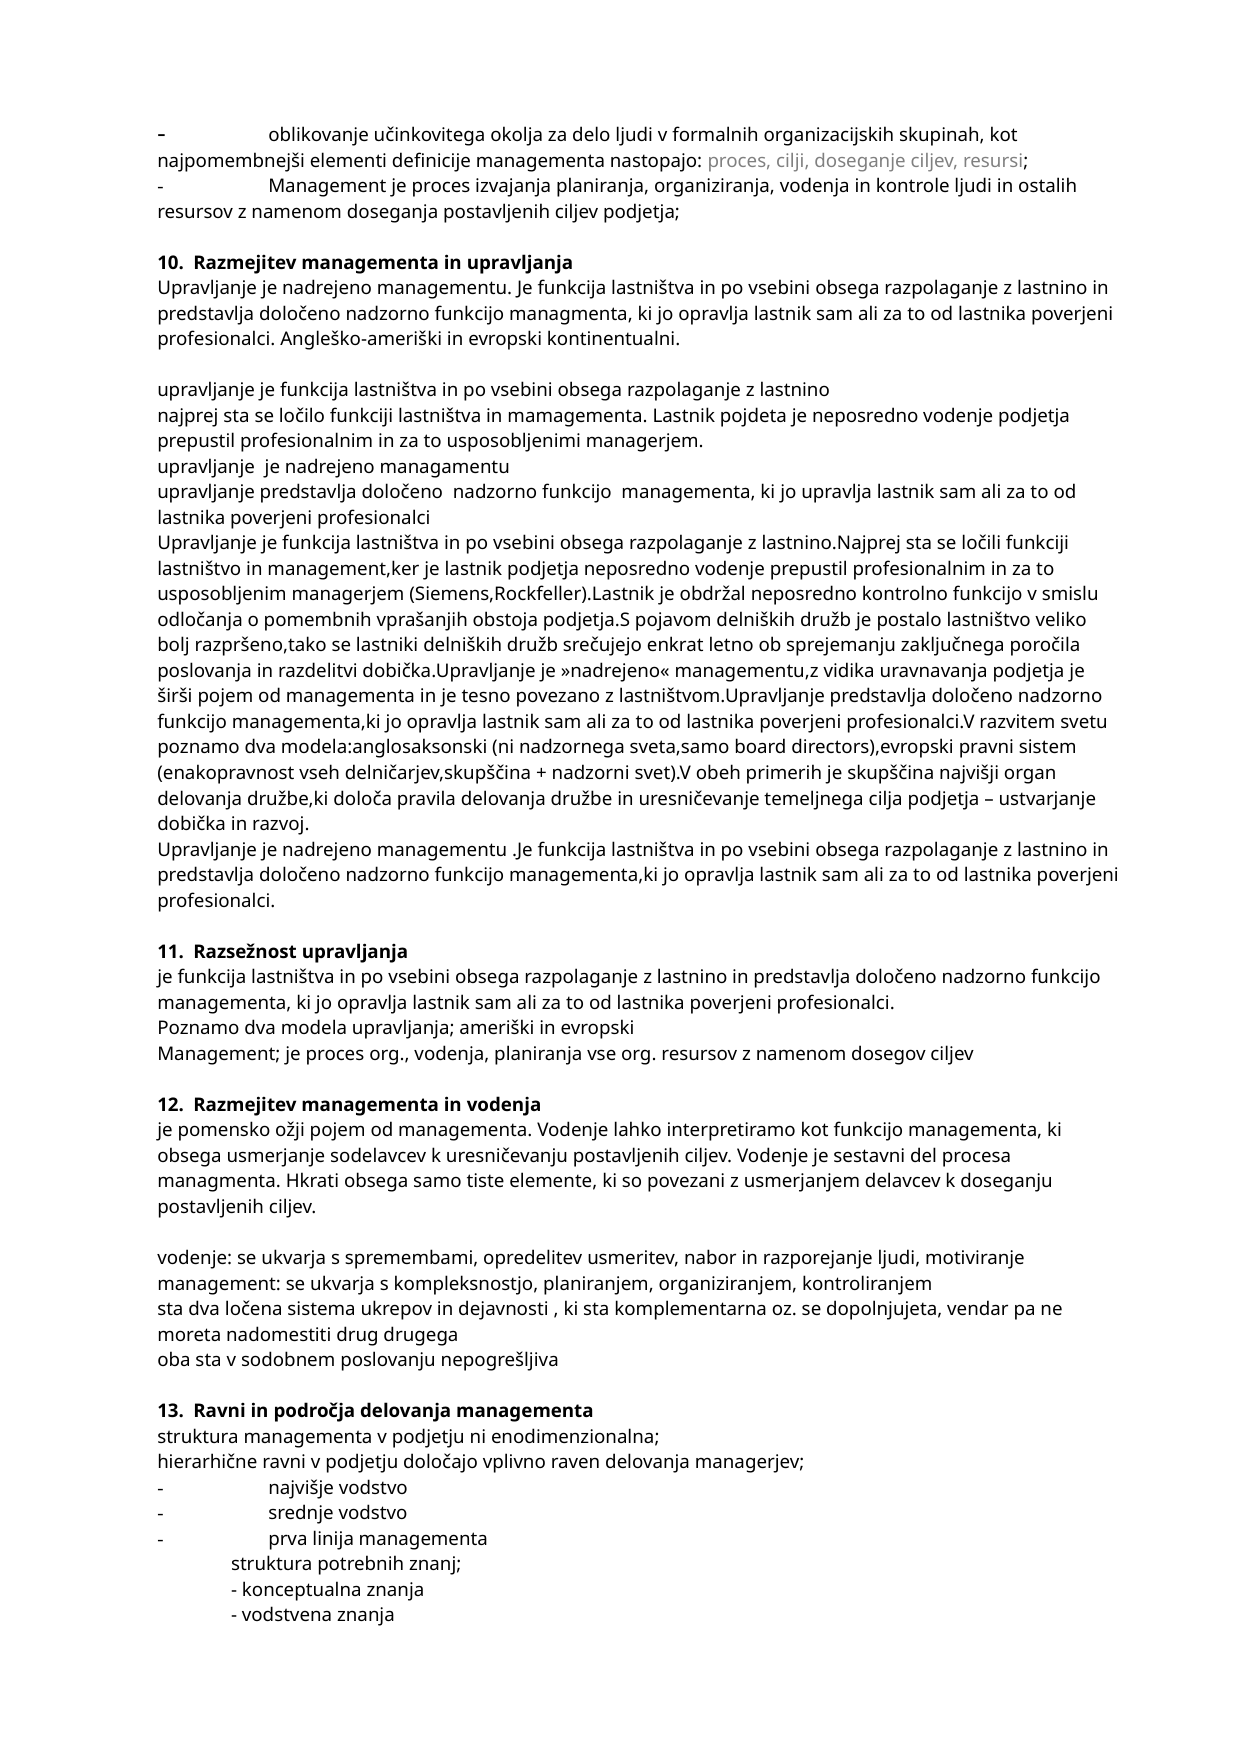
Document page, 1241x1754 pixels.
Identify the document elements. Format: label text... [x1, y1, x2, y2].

text vodenje: se ukvarja s spremembami, opredelitev usmeritev, nabor in razporejanje ljudi, motiviranje management: se ukvarja s kompleksnostjo, planiranjem, organiziranjem, kontroliranjem [157, 1244, 1122, 1295]
text struktura managementa v podjetju ni enodimenzionalna; [157, 1423, 1122, 1448]
text je pomensko ožji pojem od managementa. Vodenje lahko interpretiramo kot funkcijo managementa, ki obsega usmerjanje sodelavcev k uresničevanju postavljenih ciljev. Vodenje je sestavni del procesa managmenta. Hkrati obsega samo tiste elemente, ki so povezani z usmerjanjem delavcev k doseganju postavljenih ciljev. [157, 1117, 1122, 1219]
text upravljanje predstavlja določeno nadzorno funkcijo managementa, ki jo upravlja lastnik sam ali za to od lastnika poverjeni profesionalci [157, 479, 1122, 530]
text sta dva ločena sistema ukrepov in dejavnosti , ki sta komplementarna oz. se dopolnjujeta, vendar pa ne moreta nadomestiti drug drugega [157, 1295, 1122, 1346]
list Razmejitev managementa in vodenja [157, 1091, 1122, 1117]
text struktura potrebnih znanj; [157, 1551, 1122, 1576]
list srednje vodstvo [157, 1499, 1122, 1525]
list prva linija managementa [157, 1525, 1122, 1551]
text Poznamo dva modela upravljanja; ameriški in evropski [157, 1014, 1122, 1040]
text upravljanje je funkcija lastništva in po vsebini obsega razpolaganje z lastnino [157, 377, 1122, 402]
list Razmejitev managementa in upravljanja [157, 249, 1122, 274]
text je funkcija lastništva in po vsebini obsega razpolaganje z lastnino in predstavlja določeno nadzorno funkcijo managementa, ki jo opravlja lastnik sam ali za to od lastnika poverjeni profesionalci. [157, 963, 1122, 1014]
text Management; je proces org., vodenja, planiranja vse org. resursov z namenom dosegov ciljev [157, 1040, 1122, 1066]
list Razsežnost upravljanja [157, 938, 1122, 963]
list Management je proces izvajanja planiranja, organiziranja, vodenja in kontrole ljudi in ostalih resursov z namenom doseganja postavljenih ciljev podjetja; [157, 172, 1122, 223]
text Upravljanje je funkcija lastništva in po vsebini obsega razpolaganje z lastnino.Najprej sta se ločili funkciji lastništvo in management,ker je lastnik podjetja neposredno vodenje prepustil profesionalnim in za to usposobljenim managerjem (Siemens,Rockfeller).Lastnik je obdržal neposredno kontrolno funkcijo v smislu odločanja o pomembnih vprašanjih obstoja podjetja.S pojavom delniških družb je postalo lastništvo veliko bolj razpršeno,tako se lastniki delniških družb srečujejo enkrat letno ob sprejemanju zaključnega poročila poslovanja in razdelitvi dobička.Upravljanje je »nadrejeno« managementu,z vidika uravnavanja podjetja je širši pojem od managementa in je tesno povezano z lastništvom.Upravljanje predstavlja določeno nadzorno funkcijo managementa,ki jo opravlja lastnik sam ali za to od lastnika poverjeni profesionalci.V razvitem svetu poznamo dva modela:anglosaksonski (ni nadzornega sveta,samo board directors),evropski pravni sistem (enakopravnost vseh delničarjev,skupščina + nadzorni svet).V obeh primerih je skupščina najvišji organ delovanja družbe,ki določa pravila delovanja družbe in uresničevanje temeljnega cilja podjetja – ustvarjanje dobička in razvoj. [157, 530, 1122, 836]
list Ravni in področja delovanja managementa [157, 1397, 1122, 1423]
text - vodstvena znanja [157, 1602, 1122, 1627]
list najvišje vodstvo [157, 1474, 1122, 1499]
text - konceptualna znanja [157, 1576, 1122, 1602]
text hierarhične ravni v podjetju določajo vplivno raven delovanja managerjev; [157, 1448, 1122, 1474]
text Upravljanje je nadrejeno managementu. Je funkcija lastništva in po vsebini obsega razpolaganje z lastnino in predstavlja določeno nadzorno funkcijo managmenta, ki jo opravlja lastnik sam ali za to od lastnika poverjeni profesionalci. Angleško-ameriški in evropski kontinentualni. [157, 274, 1122, 351]
list oblikovanje učinkovitega okolja za delo ljudi v formalnih organizacijskih skupinah, kot najpomembnejši elementi definicije managementa nastopajo: proces, cilji, doseganje ciljev, resursi; [157, 118, 1122, 172]
text upravljanje je nadrejeno managamentu [157, 453, 1122, 479]
text oba sta v sodobnem poslovanju nepogrešljiva [157, 1346, 1122, 1372]
text najprej sta se ločilo funkciji lastništva in mamagementa. Lastnik pojdeta je neposredno vodenje podjetja prepustil profesionalnim in za to usposobljenimi managerjem. [157, 402, 1122, 453]
text Upravljanje je nadrejeno managementu .Je funkcija lastništva in po vsebini obsega razpolaganje z lastnino in predstavlja določeno nadzorno funkcijo managementa,ki jo opravlja lastnik sam ali za to od lastnika poverjeni profesionalci. [157, 836, 1122, 912]
